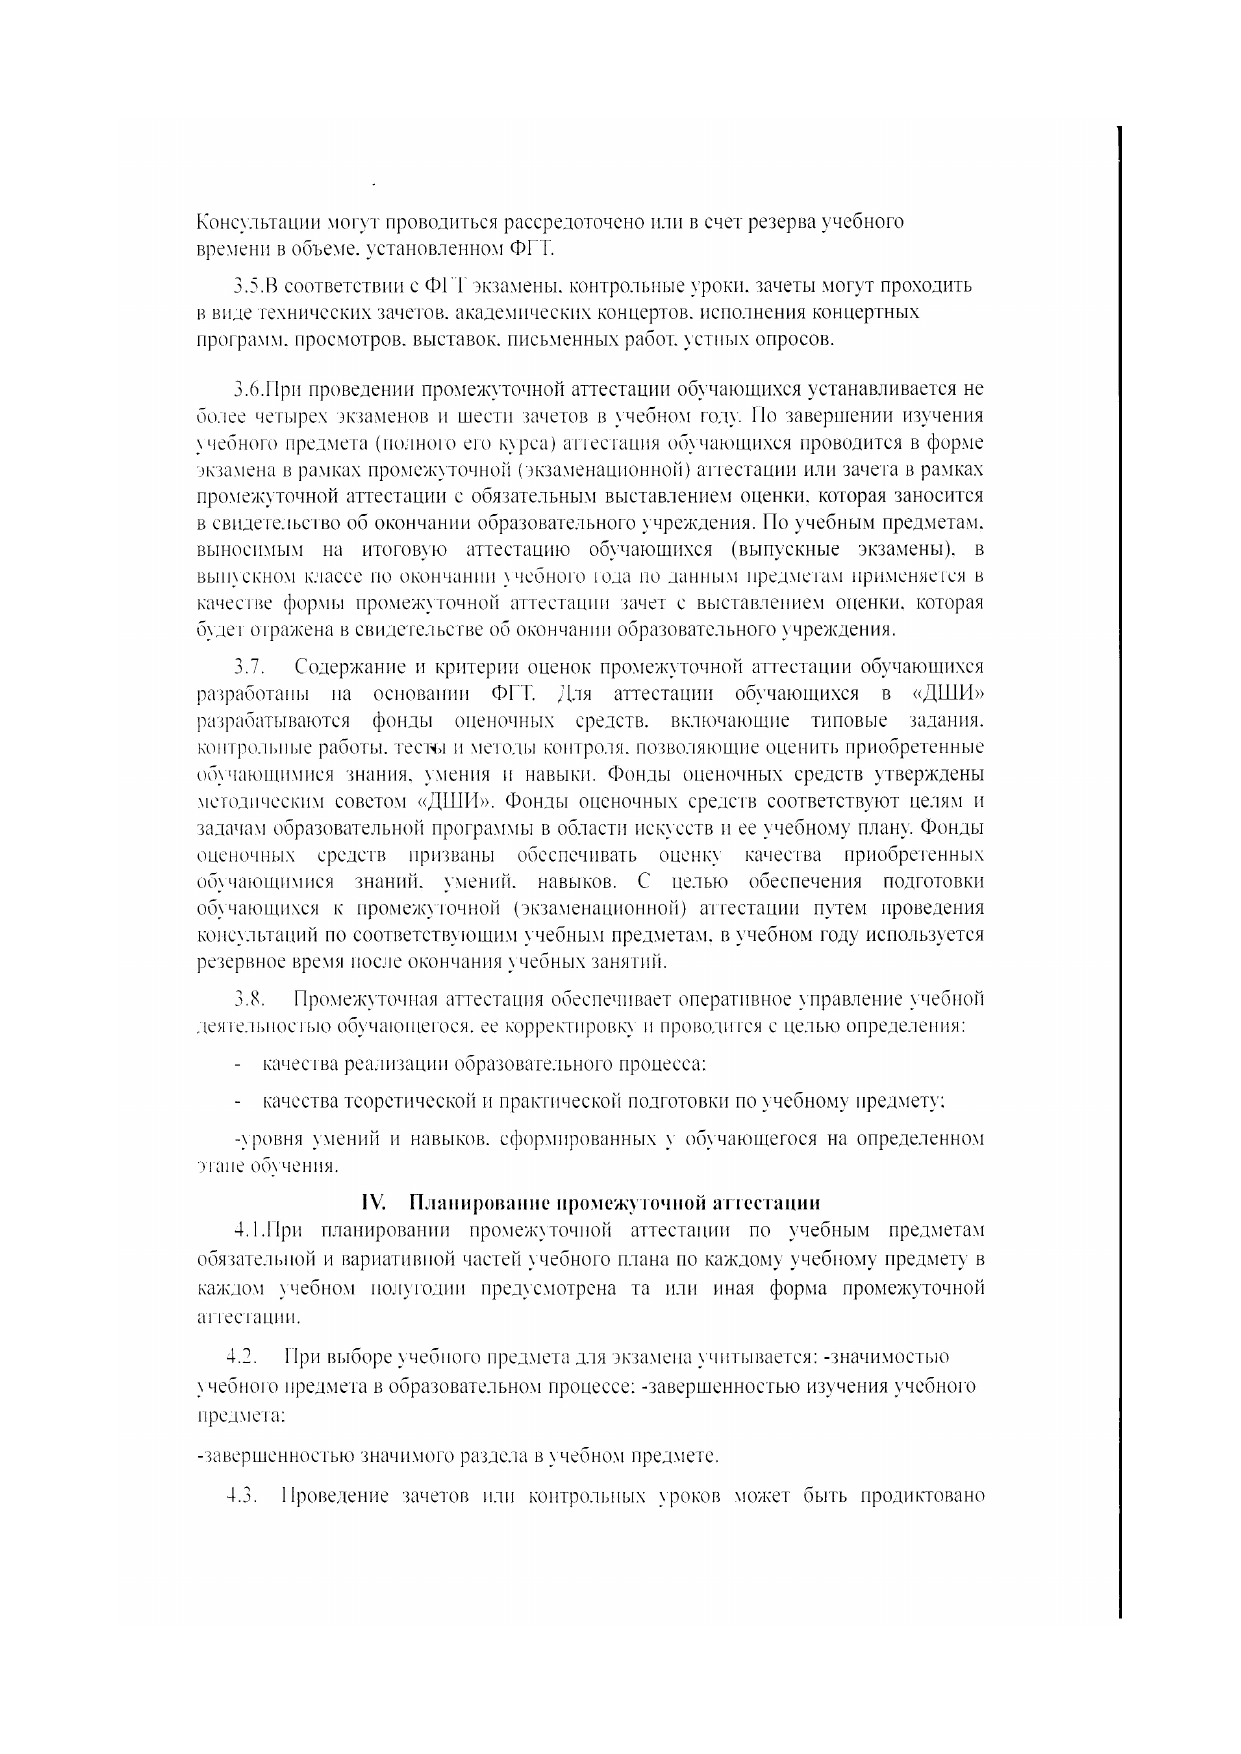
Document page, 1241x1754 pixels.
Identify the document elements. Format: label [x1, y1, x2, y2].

picture [118, 118, 1122, 1626]
